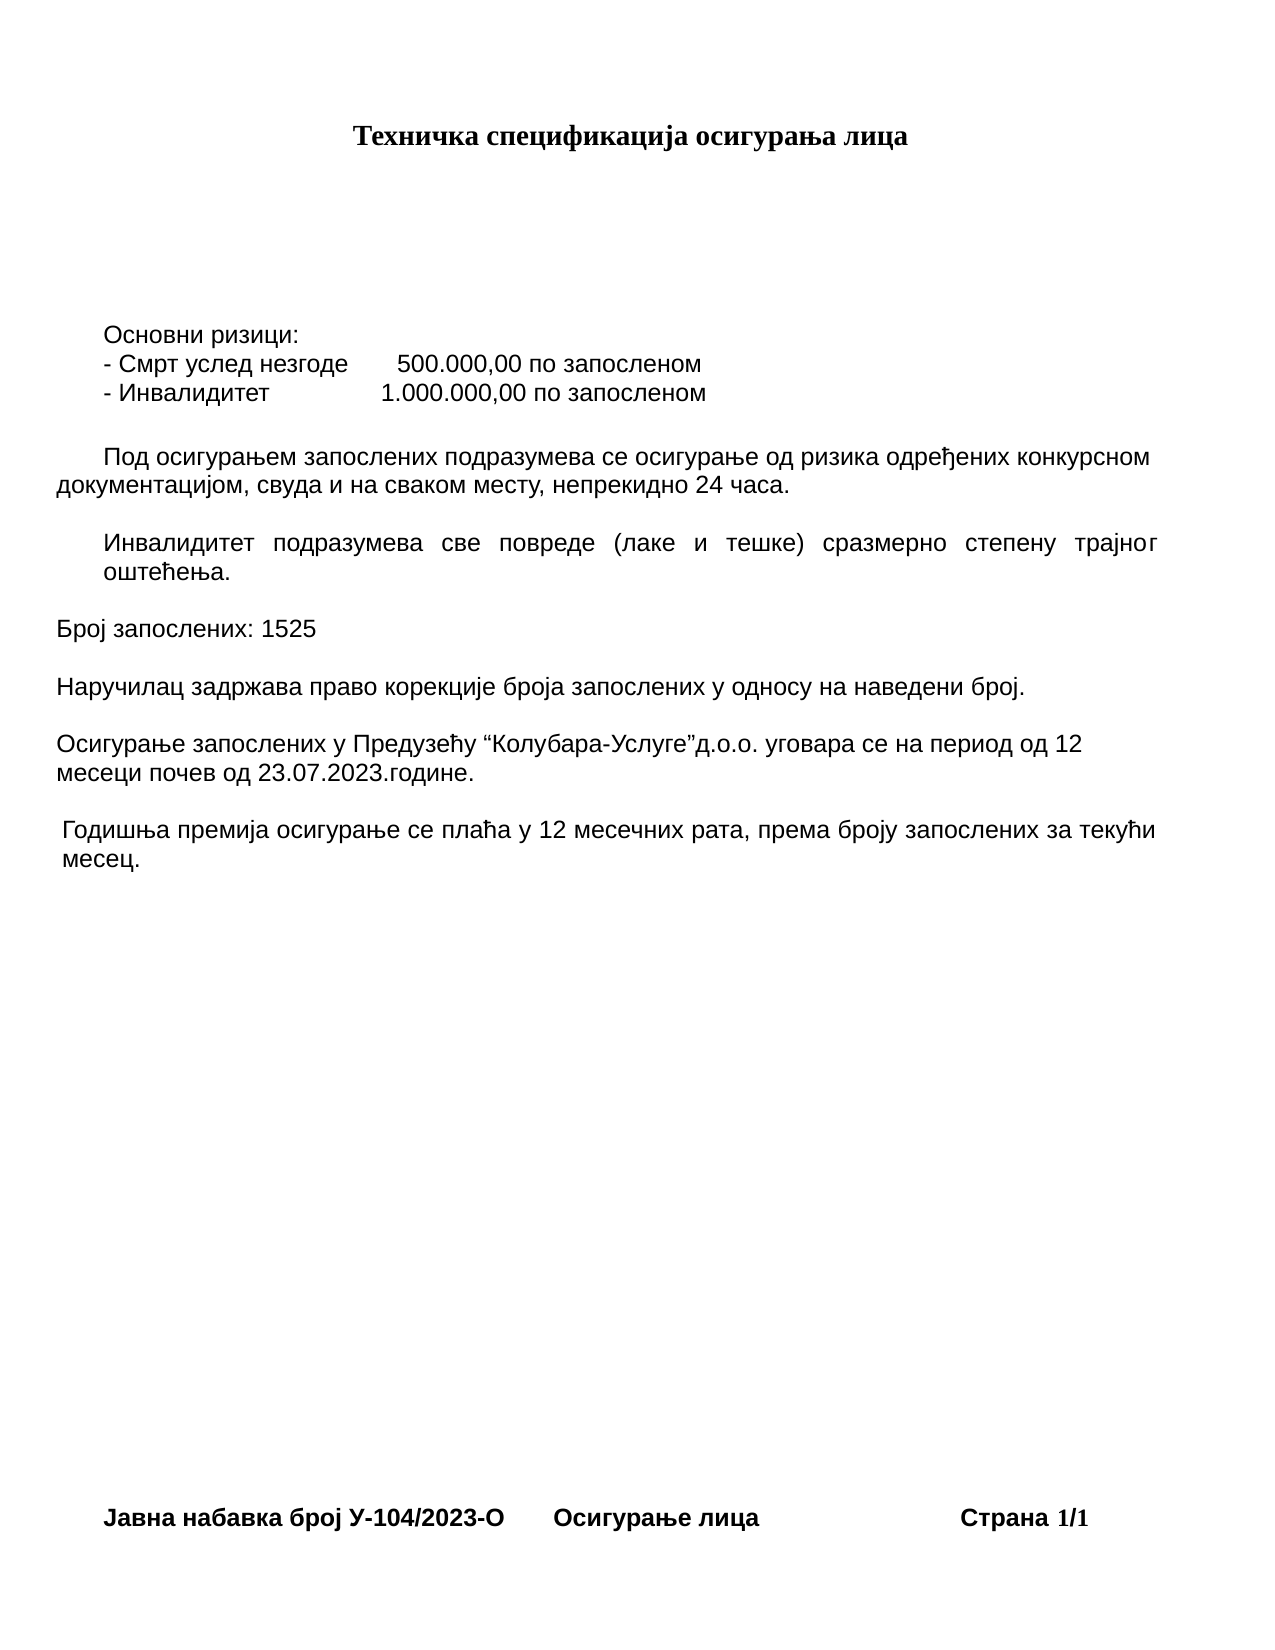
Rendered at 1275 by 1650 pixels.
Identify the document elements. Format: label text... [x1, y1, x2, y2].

list Број запослених: 1525 [56, 614, 1158, 643]
text Основни ризици: [103, 320, 1158, 349]
text - Смрт услед незгоде 500.000,00 по запосленом [103, 349, 1158, 378]
list Осигурање запослених у Предузећу “Колубара-Услуге”д.о.о. уговара се на период од 12 [56, 729, 1158, 758]
text Техничка спецификација осигурања лица [103, 118, 1158, 152]
list Инвалидитет подразумева све повреде (лаке и тешке) сразмерно степену трајног оштећења. [56, 528, 1158, 585]
list Под осигурањем запослених подразумева се осигурање од ризика одређених конкурсном [56, 441, 1158, 470]
list документацијом, свуда и на сваком месту, непрекидно 24 часа. [56, 470, 1158, 499]
text - Инвалидитет 1.000.000,00 по запосленом [103, 378, 1158, 406]
list месеци почев од 23.07.2023.године. [56, 758, 1158, 786]
text Годишња премија осигурање се плаћа у 12 месечних рата, према броју запослених за текући месец. [62, 815, 1158, 873]
list Наручилац задржава право корекције броја запослених у односу на наведени број. [56, 671, 1158, 700]
